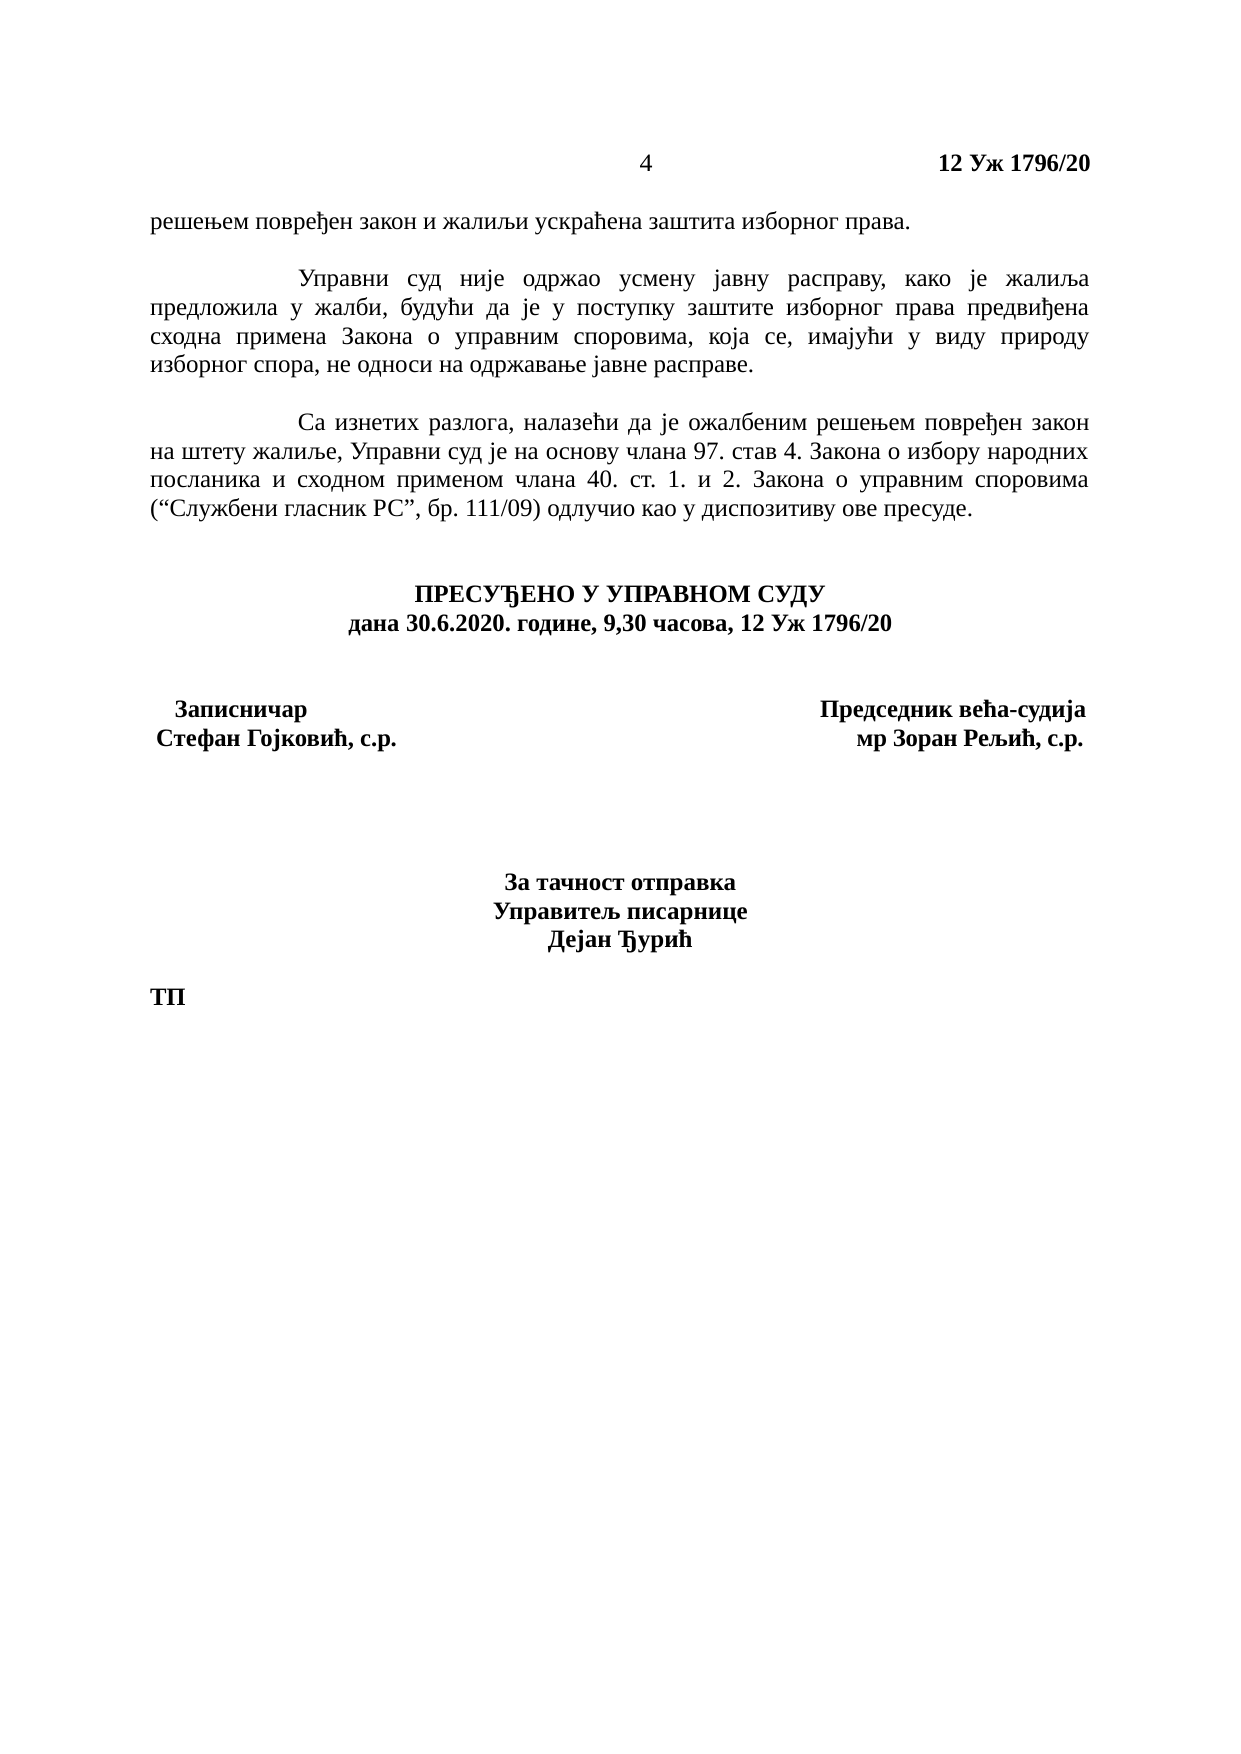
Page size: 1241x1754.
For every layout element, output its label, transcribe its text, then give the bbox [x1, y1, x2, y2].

text Са изнетих разлога, налазећи да је ожалбеним решењем повређен закон на штету жалиље, Управни суд је на основу члана 97. став 4. Закона о избору народних посланика и сходном применом члана 40. ст. 1. и 2. Закона о управним споровима (“Службени гласник РС”, бр. 111/09) одлучио као у диспозитиву ове пресуде. [150, 407, 1090, 522]
text Записничар Председник већа-судија [150, 694, 1090, 723]
text ПРЕСУЂЕНО У УПРАВНОМ СУДУ [150, 579, 1090, 608]
text ТП [150, 982, 1090, 1011]
text Стефан Гојковић, с.р. мр Зоран Рељић, с.р. [150, 723, 1090, 752]
text дана 30.6.2020. године, 9,30 часова, 12 Уж 1796/20 [150, 608, 1090, 637]
text решењем повређен закон и жалиљи ускраћена заштита изборног права. [150, 206, 1090, 234]
text Управни суд није одржао усмену јавну расправу, како је жалиља предложила у жалби, будући да је у поступку заштите изборног права предвиђена сходна примена Закона о управним споровима, која се, имајући у виду природу изборног спора, не односи на одржавање јавне расправе. [150, 263, 1090, 378]
text За тачност отправка [150, 867, 1090, 896]
text Управитељ писарнице [150, 896, 1090, 924]
text Дејан Ђурић [150, 924, 1090, 953]
